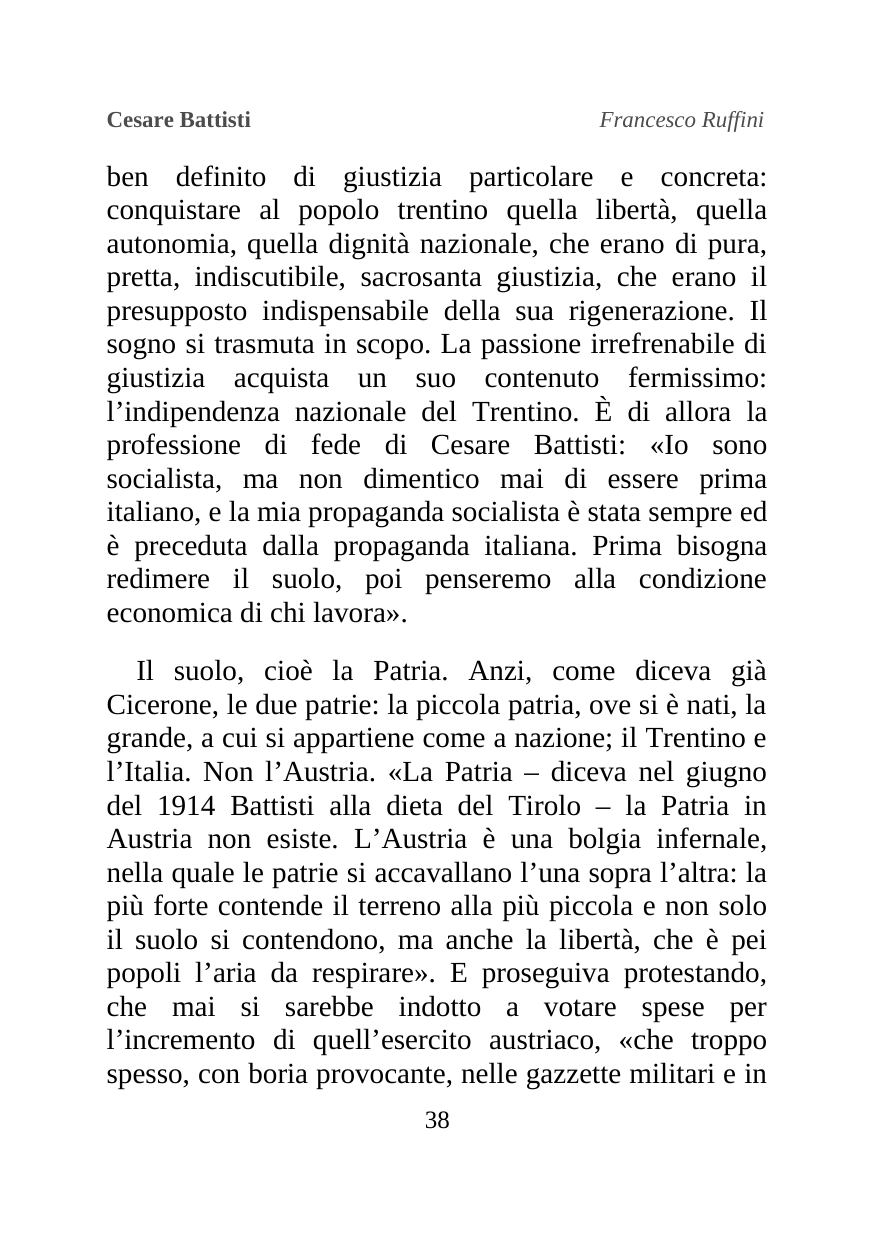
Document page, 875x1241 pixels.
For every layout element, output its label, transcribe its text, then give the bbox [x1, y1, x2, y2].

text Il suolo, cioè la Patria. Anzi, come diceva già Cicerone, le due patrie: la piccola patria, ove si è nati, la grande, a cui si appartiene come a nazione; il Trentino e l’Italia. Non l’Austria. «La Patria – diceva nel giugno del 1914 Battisti alla dieta del Tirolo – la Patria in Austria non esiste. L’Austria è una bolgia infernale, nella quale le patrie si accavallano l’una sopra l’altra: la più forte contende il terreno alla più piccola e non solo il suolo si contendono, ma anche la libertà, che è pei popoli l’aria da respirare». E proseguiva protestando, che mai si sarebbe indotto a votare spese per l’incremento di quell’esercito austriaco, «che troppo spesso, con boria provocante, nelle gazzette militari e in [106, 653, 768, 1089]
text ben definito di giustizia particolare e concreta: conquistare al popolo trentino quella libertà, quella autonomia, quella dignità nazionale, che erano di pura, pretta, indiscutibile, sacrosanta giustizia, che erano il presupposto indispensabile della sua rigenerazione. Il sogno si trasmuta in scopo. La passione irrefrenabile di giustizia acquista un suo contenuto fermissimo: l’indipendenza nazionale del Trentino. È di allora la professione di fede di Cesare Battisti: «Io sono socialista, ma non dimentico mai di essere prima italiano, e la mia propaganda socialista è stata sempre ed è preceduta dalla propaganda italiana. Prima bisogna redimere il suolo, poi penseremo alla condizione economica di chi lavora». [106, 159, 768, 628]
